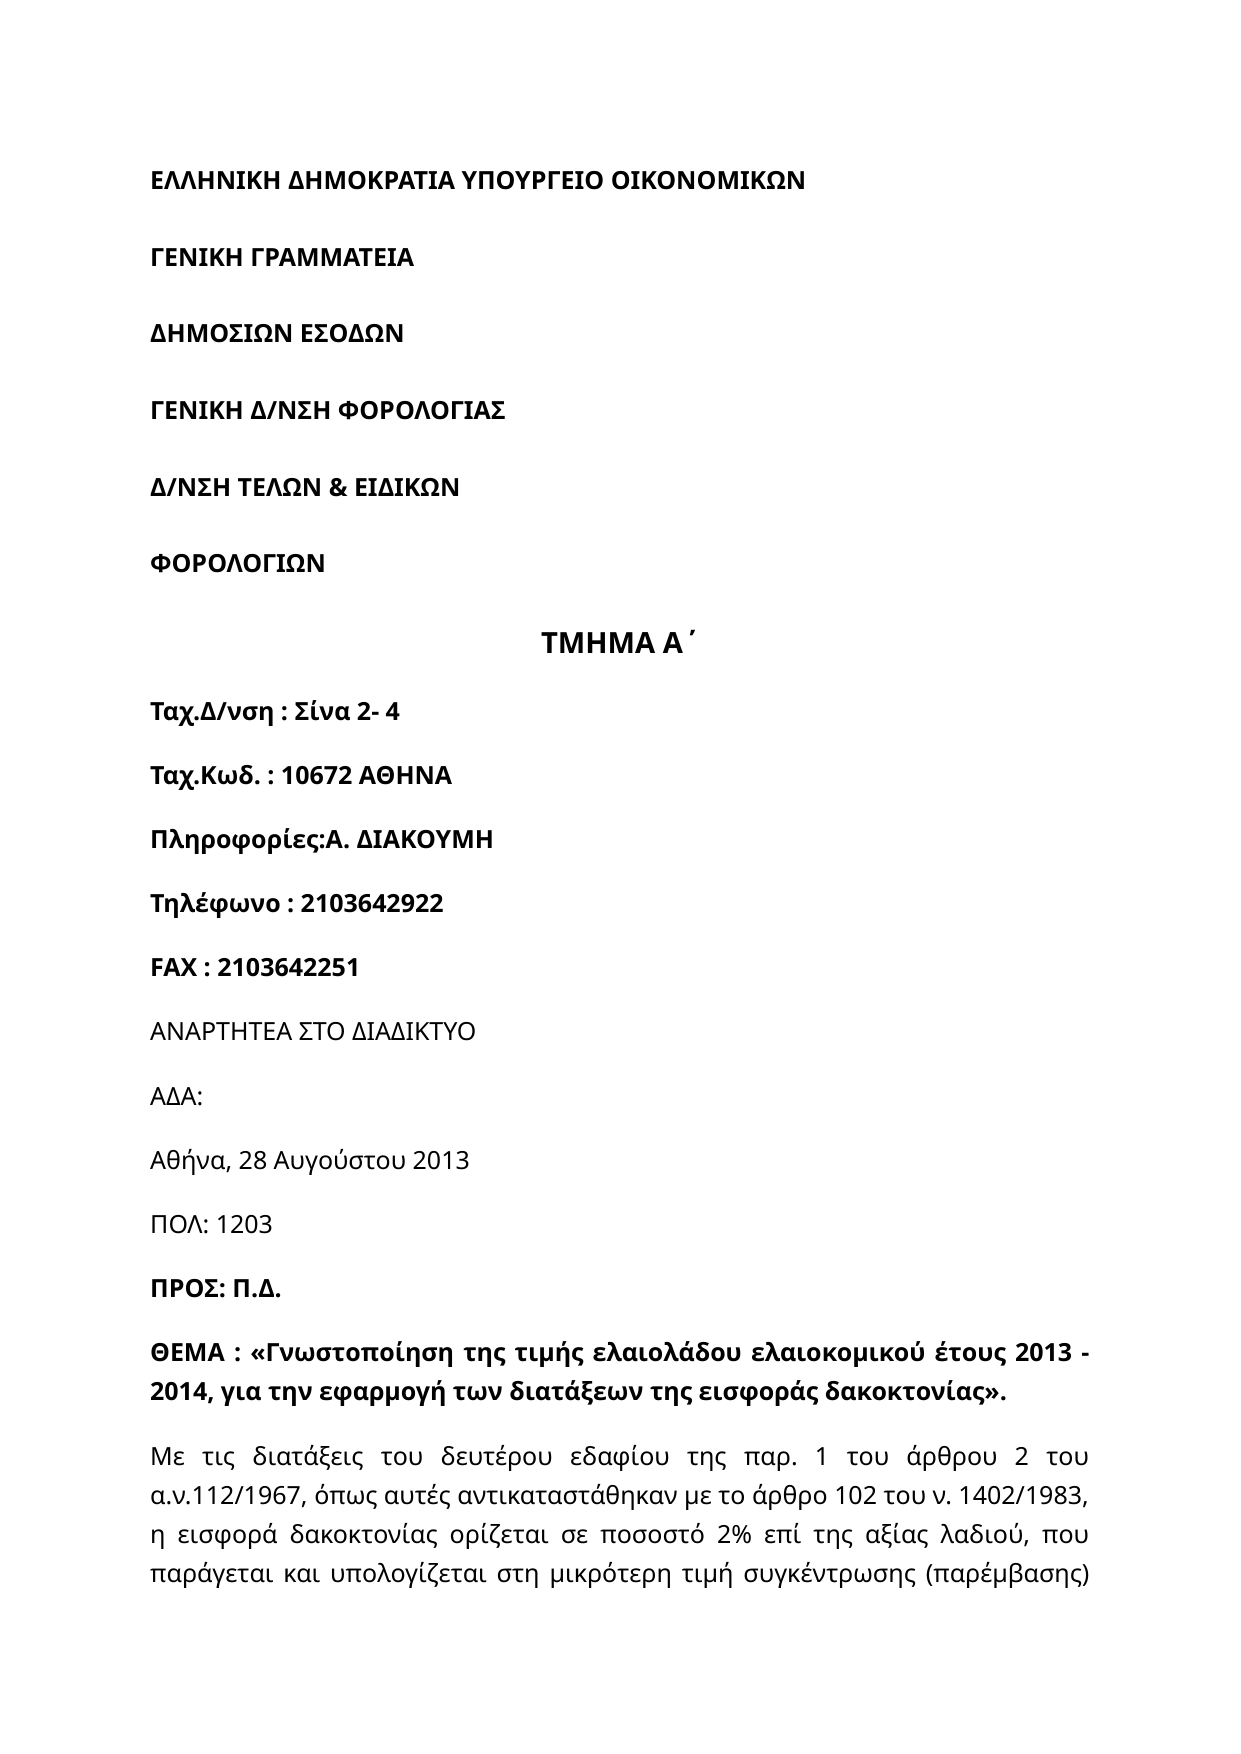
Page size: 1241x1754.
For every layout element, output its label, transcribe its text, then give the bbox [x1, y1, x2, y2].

text ΠΡΟΣ: Π.Δ. [150, 1271, 1090, 1305]
text ΑΝΑΡΤΗΤΕΑ ΣΤΟ ΔΙΑΔΙΚΤΥΟ [150, 1014, 1090, 1048]
title ΔΗΜΟΣΙΩΝ ΕΣΟΔΩΝ [150, 316, 1090, 350]
text FAX : 2103642251 [150, 950, 1090, 984]
text ΑΔΑ: [150, 1078, 1090, 1112]
text ΠΟΛ: 1203 [150, 1206, 1090, 1241]
text ΘΕΜΑ : «Γνωστοποίηση της τιμής ελαιολάδου ελαιοκομικού έτους 2013 - 2014, για την εφαρμογή των διατάξεων της εισφοράς δακοκτονίας». [150, 1335, 1090, 1408]
title ΓΕΝΙΚΗ Δ/ΝΣΗ ΦΟΡΟΛΟΓΙΑΣ [150, 392, 1090, 427]
subtitle ΤΜΗΜΑ Α΄ [150, 622, 1090, 662]
text Τηλέφωνο : 2103642922 [150, 886, 1090, 920]
text Αθήνα, 28 Αυγούστου 2013 [150, 1142, 1090, 1176]
title ΓΕΝΙΚΗ ΓΡΑΜΜΑΤΕΙΑ [150, 239, 1090, 273]
title ΦΟΡΟΛΟΓΙΩΝ [150, 546, 1090, 580]
title Δ/ΝΣΗ ΤΕΛΩΝ & ΕΙΔΙΚΩΝ [150, 469, 1090, 503]
title ΕΛΛΗΝΙΚΗ ΔΗΜΟΚΡΑΤΙΑ ΥΠΟΥΡΓΕΙΟ ΟΙΚΟΝΟΜΙΚΩΝ [150, 162, 1090, 197]
text Πληροφορίες:Α. ΔΙΑΚΟΥΜΗ [150, 821, 1090, 856]
text Ταχ.Δ/νση : Σίνα 2- 4 [150, 693, 1090, 727]
text Ταχ.Κωδ. : 10672 ΑΘΗΝΑ [150, 757, 1090, 791]
text Με τις διατάξεις του δευτέρου εδαφίου της παρ. 1 του άρθρου 2 του α.ν.112/1967, όπως αυτές αντικαταστάθηκαν με το άρθρο 102 του ν. 1402/1983, η εισφορά δακοκτονίας ορίζεται σε ποσοστό 2% επί της αξίας λαδιού, που παράγεται και υπολογίζεται στη μικρότερη τιμή συγκέντρωσης (παρέμβασης) [150, 1438, 1090, 1590]
